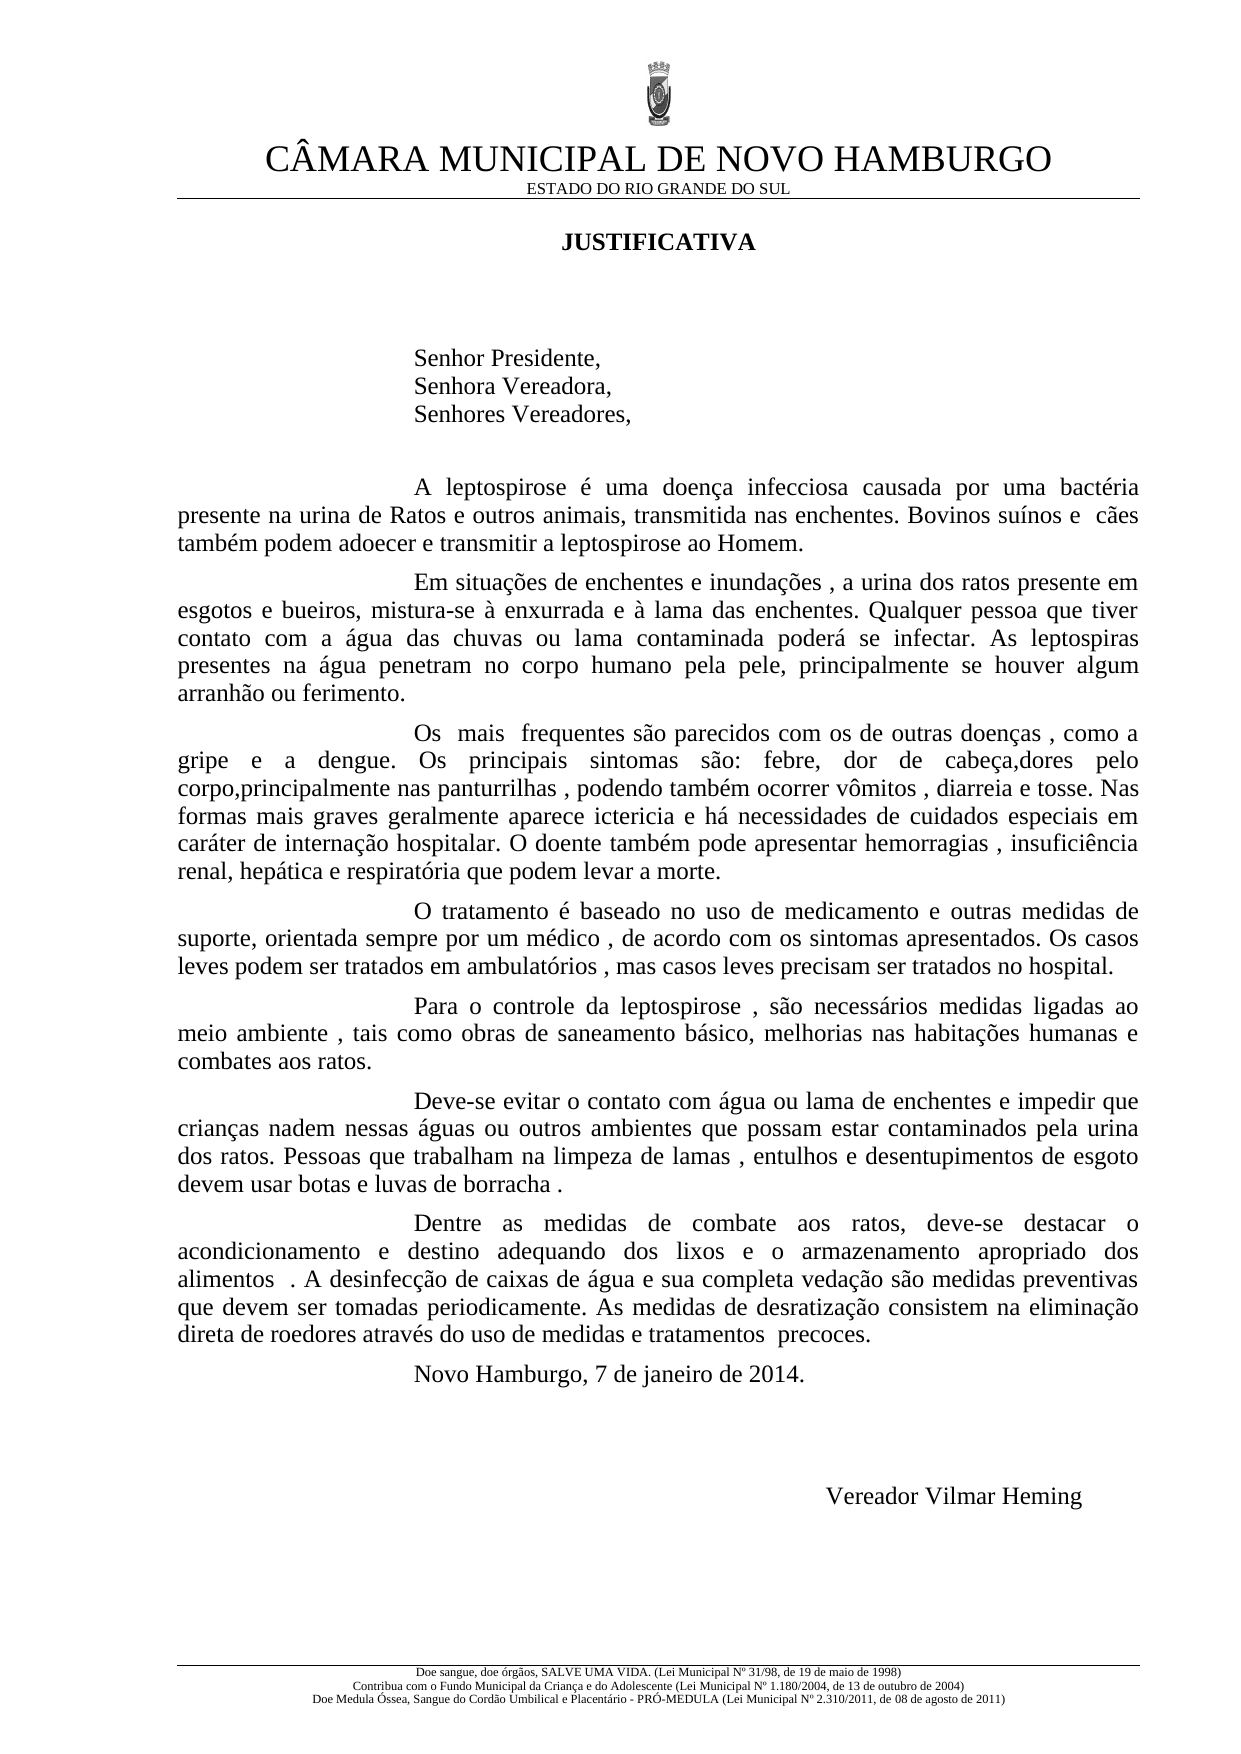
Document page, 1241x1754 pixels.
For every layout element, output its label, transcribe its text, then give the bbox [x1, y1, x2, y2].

text Vereador Vilmar Heming [768, 1482, 1140, 1510]
text Os mais frequentes são parecidos com os de outras doenças , como a gripe e a dengue. Os principais sintomas são: febre, dor de cabeça,dores pelo corpo,principalmente nas panturrilhas , podendo também ocorrer vômitos , diarreia e tosse. Nas formas mais graves geralmente aparece ictericia e há necessidades de cuidados especiais em caráter de internação hospitalar. O doente também pode apresentar hemorragias , insuficiência renal, hepática e respiratória que podem levar a morte. [177, 719, 1140, 885]
text Deve-se evitar o contato com água ou lama de enchentes e impedir que crianças nadem nessas águas ou outros ambientes que possam estar contaminados pela urina dos ratos. Pessoas que trabalham na limpeza de lamas , entulhos e desentupimentos de esgoto devem usar botas e luvas de borracha . [177, 1087, 1140, 1198]
text JUSTIFICATIVA [177, 228, 1140, 256]
text Dentre as medidas de combate aos ratos, deve-se destacar o acondicionamento e destino adequando dos lixos e o armazenamento apropriado dos alimentos . A desinfecção de caixas de água e sua completa vedação são medidas preventivas que devem ser tomadas periodicamente. As medidas de desratização consistem na eliminação direta de roedores através do uso de medidas e tratamentos precoces. [177, 1209, 1140, 1348]
text O tratamento é baseado no uso de medicamento e outras medidas de suporte, orientada sempre por um médico , de acordo com os sintomas apresentados. Os casos leves podem ser tratados em ambulatórios , mas casos leves precisam ser tratados no hospital. [177, 897, 1140, 980]
text Em situações de enchentes e inundações , a urina dos ratos presente em esgotos e bueiros, mistura-se à enxurrada e à lama das enchentes. Qualquer pessoa que tiver contato com a água das chuvas ou lama contaminada poderá se infectar. As leptospiras presentes na água penetram no corpo humano pela pele, principalmente se houver algum arranhão ou ferimento. [177, 568, 1140, 707]
text Novo Hamburgo, 7 de janeiro de 2014. [177, 1360, 1140, 1388]
text Senhores Vereadores, [177, 400, 1140, 428]
text Senhora Vereadora, [177, 372, 1140, 400]
text Senhor Presidente, [177, 344, 1140, 372]
text A leptospirose é uma doença infecciosa causada por uma bactéria presente na urina de Ratos e outros animais, transmitida nas enchentes. Bovinos suínos e cães também podem adoecer e transmitir a leptospirose ao Homem. [177, 473, 1140, 556]
text Para o controle da leptospirose , são necessários medidas ligadas ao meio ambiente , tais como obras de saneamento básico, melhorias nas habitações humanas e combates aos ratos. [177, 992, 1140, 1075]
